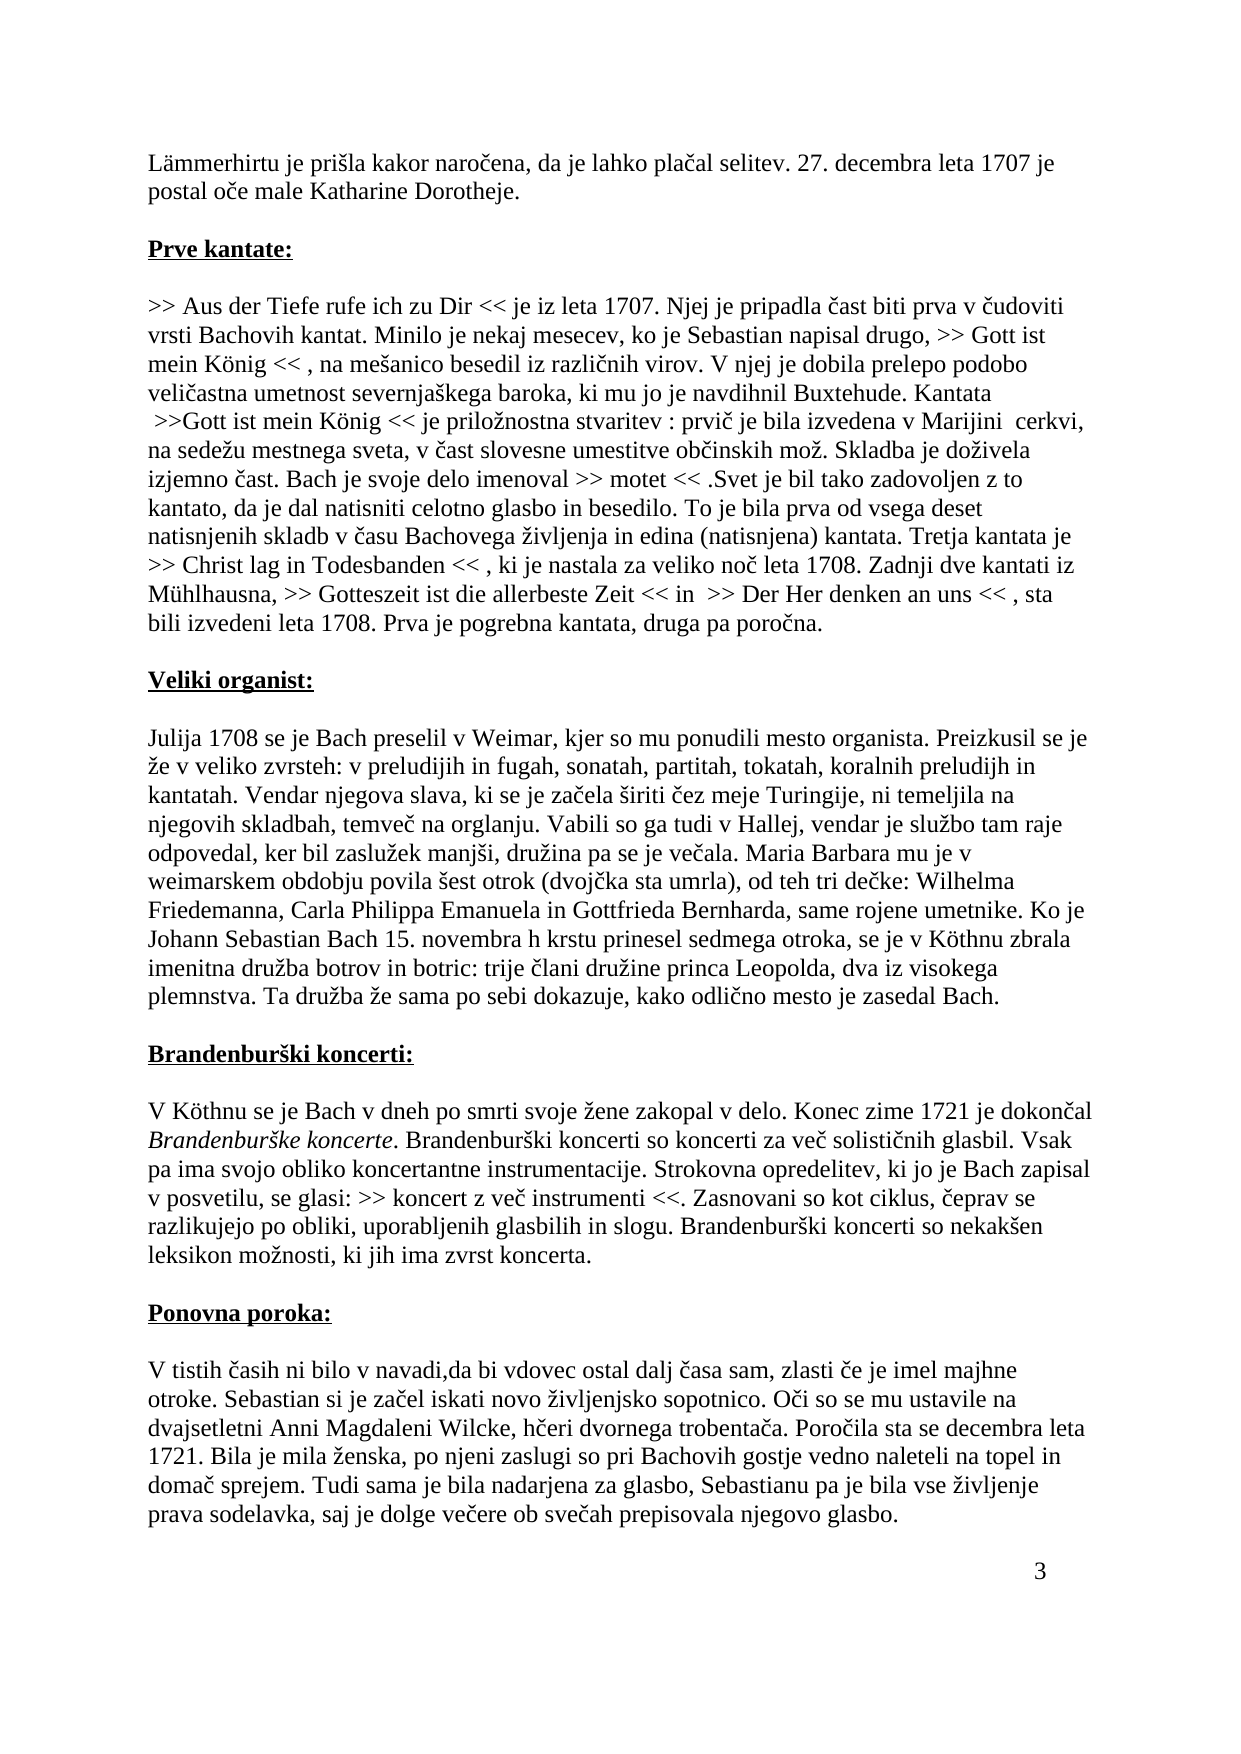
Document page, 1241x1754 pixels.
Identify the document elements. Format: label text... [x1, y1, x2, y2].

text Brandenburški koncerti: [148, 1039, 1093, 1068]
text V Köthnu se je Bach v dneh po smrti svoje žene zakopal v delo. Konec zime 1721 je dokončal Brandenburške koncerte. Brandenburški koncerti so koncerti za več solističnih glasbil. Vsak pa ima svojo obliko koncertantne instrumentacije. Strokovna opredelitev, ki jo je Bach zapisal v posvetilu, se glasi: >> koncert z več instrumenti <<. Zasnovani so kot ciklus, čeprav se razlikujejo po obliki, uporabljenih glasbilih in slogu. Brandenburški koncerti so nekakšen leksikon možnosti, ki jih ima zvrst koncerta. [148, 1096, 1093, 1269]
text Veliki organist: [148, 665, 1093, 694]
text >> Aus der Tiefe rufe ich zu Dir << je iz leta 1707. Njej je pripadla čast biti prva v čudoviti vrsti Bachovih kantat. Minilo je nekaj mesecev, ko je Sebastian napisal drugo, >> Gott ist mein König << , na mešanico besedil iz različnih virov. V njej je dobila prelepo podobo veličastna umetnost severnjaškega baroka, ki mu jo je navdihnil Buxtehude. Kantata [148, 291, 1093, 406]
text Ponovna poroka: [148, 1298, 1093, 1326]
text >>Gott ist mein König << je priložnostna stvaritev : prvič je bila izvedena v Marijini cerkvi, na sedežu mestnega sveta, v čast slovesne umestitve občinskih mož. Skladba je doživela izjemno čast. Bach je svoje delo imenoval >> motet << .Svet je bil tako zadovoljen z to kantato, da je dal natisniti celotno glasbo in besedilo. To je bila prva od vsega deset natisnjenih skladb v času Bachovega življenja in edina (natisnjena) kantata. Tretja kantata je >> Christ lag in Todesbanden << , ki je nastala za veliko noč leta 1708. Zadnji dve kantati iz Mühlhausna, >> Gotteszeit ist die allerbeste Zeit << in >> Der Her denken an uns << , sta bili izvedeni leta 1708. Prva je pogrebna kantata, druga pa poročna. [148, 406, 1093, 636]
text Prve kantate: [148, 234, 1093, 263]
text 3 [148, 1556, 1093, 1585]
text Julija 1708 se je Bach preselil v Weimar, kjer so mu ponudili mesto organista. Preizkusil se je že v veliko zvrsteh: v preludijih in fugah, sonatah, partitah, tokatah, koralnih preludijh in kantatah. Vendar njegova slava, ki se je začela širiti čez meje Turingije, ni temeljila na njegovih skladbah, temveč na orglanju. Vabili so ga tudi v Hallej, vendar je službo tam raje odpovedal, ker bil zaslužek manjši, družina pa se je večala. Maria Barbara mu je v weimarskem obdobju povila šest otrok (dvojčka sta umrla), od teh tri dečke: Wilhelma Friedemanna, Carla Philippa Emanuela in Gottfrieda Bernharda, same rojene umetnike. Ko je Johann Sebastian Bach 15. novembra h krstu prinesel sedmega otroka, se je v Köthnu zbrala imenitna družba botrov in botric: trije člani družine princa Leopolda, dva iz visokega plemnstva. Ta družba že sama po sebi dokazuje, kako odlično mesto je zasedal Bach. [148, 723, 1093, 1010]
text Lämmerhirtu je prišla kakor naročena, da je lahko plačal selitev. 27. decembra leta 1707 je postal oče male Katharine Dorotheje. [148, 148, 1093, 205]
text V tistih časih ni bilo v navadi,da bi vdovec ostal dalj časa sam, zlasti če je imel majhne otroke. Sebastian si je začel iskati novo življenjsko sopotnico. Oči so se mu ustavile na dvajsetletni Anni Magdaleni Wilcke, hčeri dvornega trobentača. Poročila sta se decembra leta 1721. Bila je mila ženska, po njeni zaslugi so pri Bachovih gostje vedno naleteli na topel in domač sprejem. Tudi sama je bila nadarjena za glasbo, Sebastianu pa je bila vse življenje prava sodelavka, saj je dolge večere ob svečah prepisovala njegovo glasbo. [148, 1355, 1093, 1528]
